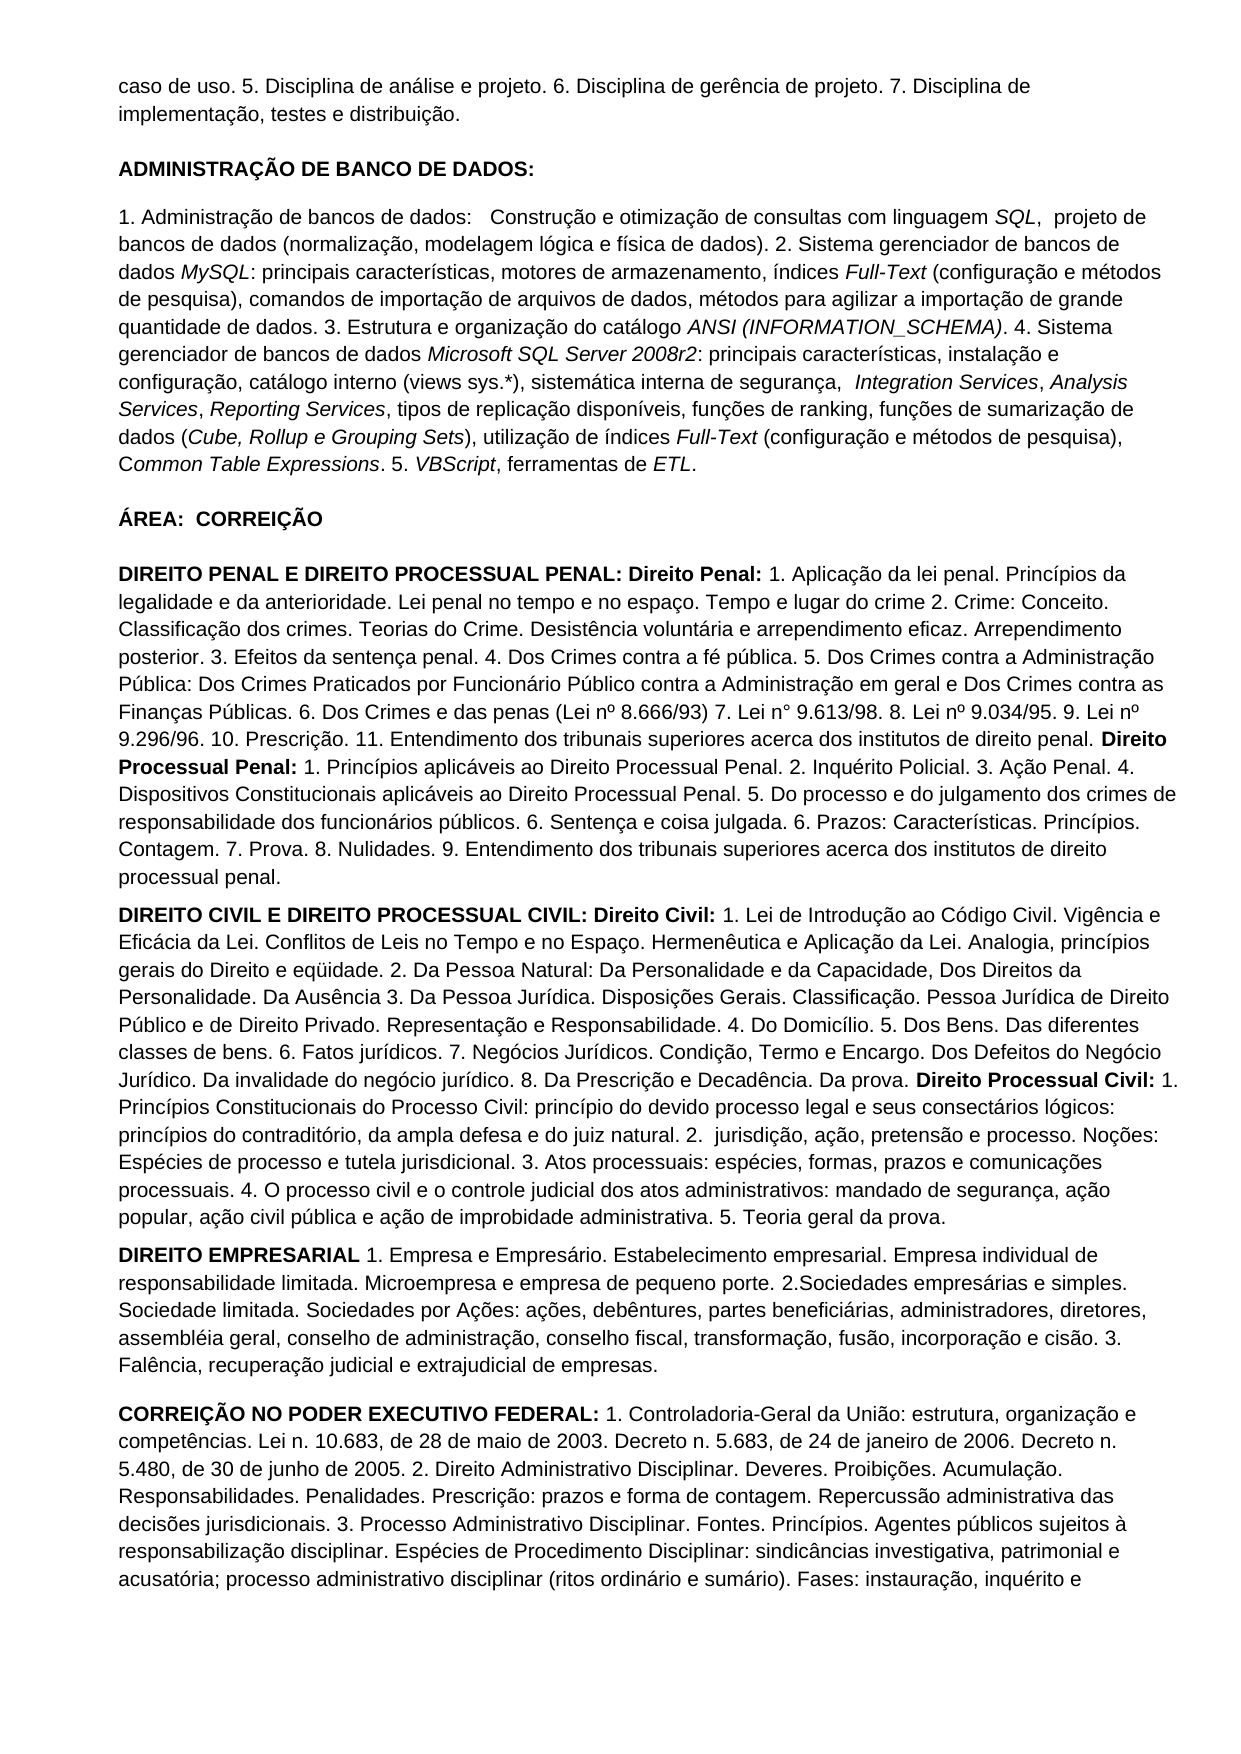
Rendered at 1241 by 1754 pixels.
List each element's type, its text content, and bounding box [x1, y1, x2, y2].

text 1. Administração de bancos de dados: Construção e otimização de consultas com linguagem SQL, projeto de bancos de dados (normalização, modelagem lógica e física de dados). 2. Sistema gerenciador de bancos de dados MySQL: principais características, motores de armazenamento, índices Full-Text (configuração e métodos de pesquisa), comandos de importação de arquivos de dados, métodos para agilizar a importação de grande quantidade de dados. 3. Estrutura e organização do catálogo ANSI (INFORMATION_SCHEMA). 4. Sistema gerenciador de bancos de dados Microsoft SQL Server 2008r2: principais características, instalação e configuração, catálogo interno (views sys.*), sistemática interna de segurança, Integration Services, Analysis Services, Reporting Services, tipos de replicação disponíveis, funções de ranking, funções de sumarização de dados (Cube, Rollup e Grouping Sets), utilização de índices Full-Text (configuração e métodos de pesquisa), Common Table Expressions. 5. VBScript, ferramentas de ETL. [118, 205, 1181, 476]
text caso de uso. 5. Disciplina de análise e projeto. 6. Disciplina de gerência de projeto. 7. Disciplina de implementação, testes e distribuição. [118, 74, 1181, 125]
text ADMINISTRAÇÃO DE BANCO DE DADOS: [118, 156, 1181, 180]
text DIREITO CIVIL E DIREITO PROCESSUAL CIVIL: Direito Civil: 1. Lei de Introdução ao Código Civil. Vigência e Eficácia da Lei. Conflitos de Leis no Tempo e no Espaço. Hermenêutica e Aplicação da Lei. Analogia, princípios gerais do Direito e eqüidade. 2. Da Pessoa Natural: Da Personalidade e da Capacidade, Dos Direitos da Personalidade. Da Ausência 3. Da Pessoa Jurídica. Disposições Gerais. Classificação. Pessoa Jurídica de Direito Público e de Direito Privado. Representação e Responsabilidade. 4. Do Domicílio. 5. Dos Bens. Das diferentes classes de bens. 6. Fatos jurídicos. 7. Negócios Jurídicos. Condição, Termo e Encargo. Dos Defeitos do Negócio Jurídico. Da invalidade do negócio jurídico. 8. Da Prescrição e Decadência. Da prova. Direito Processual Civil: 1. Princípios Constitucionais do Processo Civil: princípio do devido processo legal e seus consectários lógicos: princípios do contraditório, da ampla defesa e do juiz natural. 2. jurisdição, ação, pretensão e processo. Noções: Espécies de processo e tutela jurisdicional. 3. Atos processuais: espécies, formas, prazos e comunicações processuais. 4. O processo civil e o controle judicial dos atos administrativos: mandado de segurança, ação popular, ação civil pública e ação de improbidade administrativa. 5. Teoria geral da prova. [118, 903, 1181, 1229]
text ÁREA: CORREIÇÃO [118, 507, 1181, 531]
text DIREITO EMPRESARIAL 1. Empresa e Empresário. Estabelecimento empresarial. Empresa individual de responsabilidade limitada. Microempresa e empresa de pequeno porte. 2.Sociedades empresárias e simples. Sociedade limitada. Sociedades por Ações: ações, debêntures, partes beneficiárias, administradores, diretores, assembléia geral, conselho de administração, conselho fiscal, transformação, fusão, incorporação e cisão. 3. Falência, recuperação judicial e extrajudicial de empresas. [118, 1243, 1167, 1377]
text DIREITO PENAL E DIREITO PROCESSUAL PENAL: Direito Penal: 1. Aplicação da lei penal. Princípios da legalidade e da anterioridade. Lei penal no tempo e no espaço. Tempo e lugar do crime 2. Crime: Conceito. Classificação dos crimes. Teorias do Crime. Desistência voluntária e arrependimento eficaz. Arrependimento posterior. 3. Efeitos da sentença penal. 4. Dos Crimes contra a fé pública. 5. Dos Crimes contra a Administração Pública: Dos Crimes Praticados por Funcionário Público contra a Administração em geral e Dos Crimes contra as Finanças Públicas. 6. Dos Crimes e das penas (Lei nº 8.666/93) 7. Lei n° 9.613/98. 8. Lei nº 9.034/95. 9. Lei nº 9.296/96. 10. Prescrição. 11. Entendimento dos tribunais superiores acerca dos institutos de direito penal. Direito Processual Penal: 1. Princípios aplicáveis ao Direito Processual Penal. 2. Inquérito Policial. 3. Ação Penal. 4. Dispositivos Constitucionais aplicáveis ao Direito Processual Penal. 5. Do processo e do julgamento dos crimes de responsabilidade dos funcionários públicos. 6. Sentença e coisa julgada. 6. Prazos: Características. Princípios. Contagem. 7. Prova. 8. Nulidades. 9. Entendimento dos tribunais superiores acerca dos institutos de direito processual penal. [118, 562, 1181, 889]
text CORREIÇÃO NO PODER EXECUTIVO FEDERAL: 1. Controladoria-Geral da União: estrutura, organização e competências. Lei n. 10.683, de 28 de maio de 2003. Decreto n. 5.683, de 24 de janeiro de 2006. Decreto n. 5.480, de 30 de junho de 2005. 2. Direito Administrativo Disciplinar. Deveres. Proibições. Acumulação. Responsabilidades. Penalidades. Prescrição: prazos e forma de contagem. Repercussão administrativa das decisões jurisdicionais. 3. Processo Administrativo Disciplinar. Fontes. Princípios. Agentes públicos sujeitos à responsabilização disciplinar. Espécies de Procedimento Disciplinar: sindicâncias investigativa, patrimonial e acusatória; processo administrativo disciplinar (ritos ordinário e sumário). Fases: instauração, inquérito e [118, 1401, 1181, 1590]
